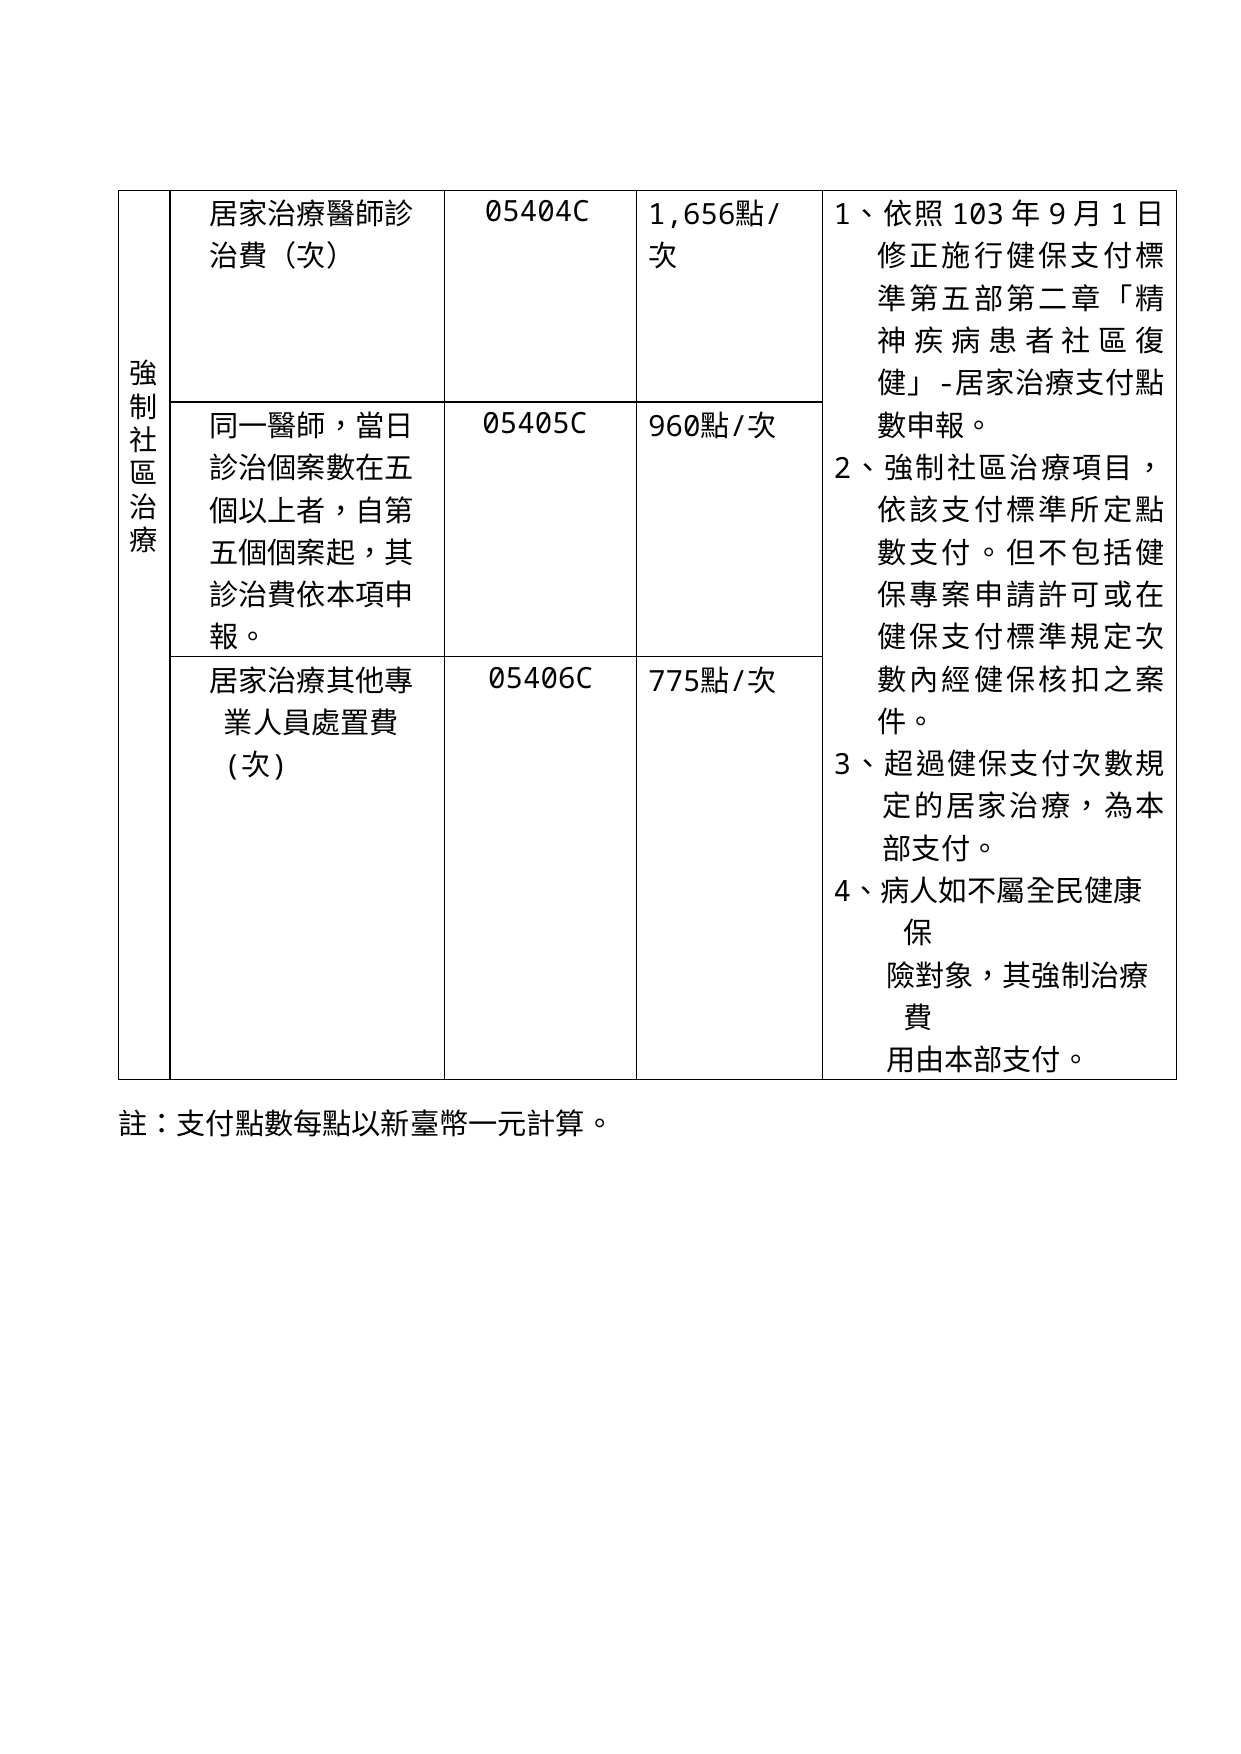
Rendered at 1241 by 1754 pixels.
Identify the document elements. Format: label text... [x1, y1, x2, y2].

table_header 1,656點/次 [637, 191, 822, 401]
table_cell 05406C [445, 657, 636, 1079]
table_header 強 制 社 區 治 療 [119, 191, 169, 1079]
text 註：支付點數每點以新臺幣一元計算。 [118, 1080, 1122, 1143]
table_header 05404C [445, 191, 636, 401]
table_cell 居家治療其他專業人員處置費(次) [171, 657, 444, 1079]
table_header 1、依照103年9月1日修正施行健保支付標準第五部第二章「精神疾病患者社區復健」-居家治療支付點數申報。 2、強制社區治療項目，依該支付標準所定點數支付。但不包括健保專案申請許可或在健保支付標準規定次數內經健保核扣之案件。 3、超過健保支付次數規定的居家治療，為本部支付。 4、病人如不屬全民健康保 險對象，其強制治療費 用由本部支付。 [823, 191, 1176, 1079]
table_header 居家治療醫師診治費（次） [171, 191, 444, 401]
table_cell 05405C [445, 403, 636, 656]
table_cell 775點/次 [637, 657, 822, 1079]
table_cell 960點/次 [637, 403, 822, 656]
table_cell 同一醫師，當日診治個案數在五個以上者，自第五個個案起，其診治費依本項申報。 [171, 403, 444, 656]
